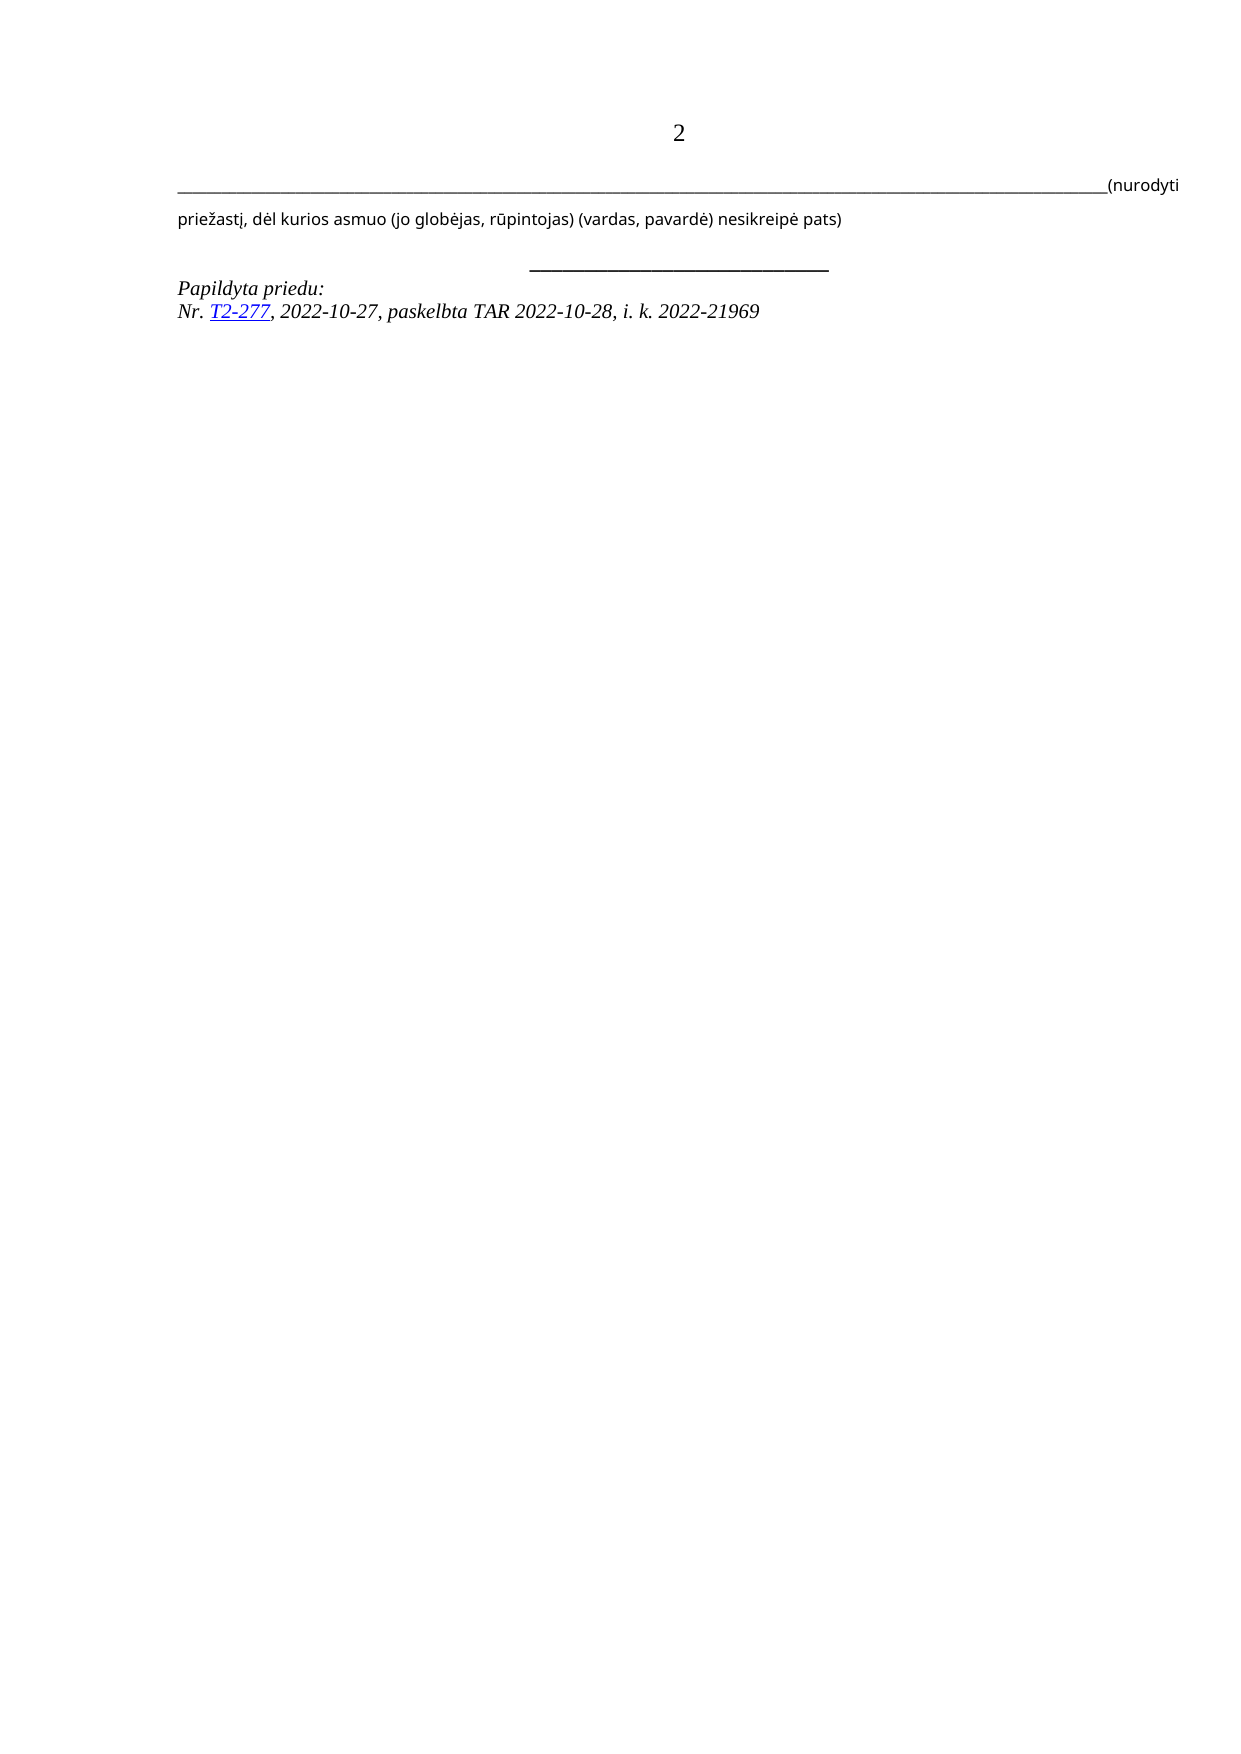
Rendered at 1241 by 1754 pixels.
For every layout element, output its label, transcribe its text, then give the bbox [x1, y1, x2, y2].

text ___________________________ [177, 241, 1181, 275]
text Papildyta priedu: [177, 275, 1181, 299]
text Nr. T2-277, 2022-10-27, paskelbta TAR 2022-10-28, i. k. 2022-21969 [177, 299, 1181, 323]
text ______________________________________________________________________________________________________________________________(nurodyti priežastį, dėl kurios asmuo (jo globėjas, rūpintojas) (vardas, pavardė) nesikreipė pats) [177, 173, 1181, 241]
